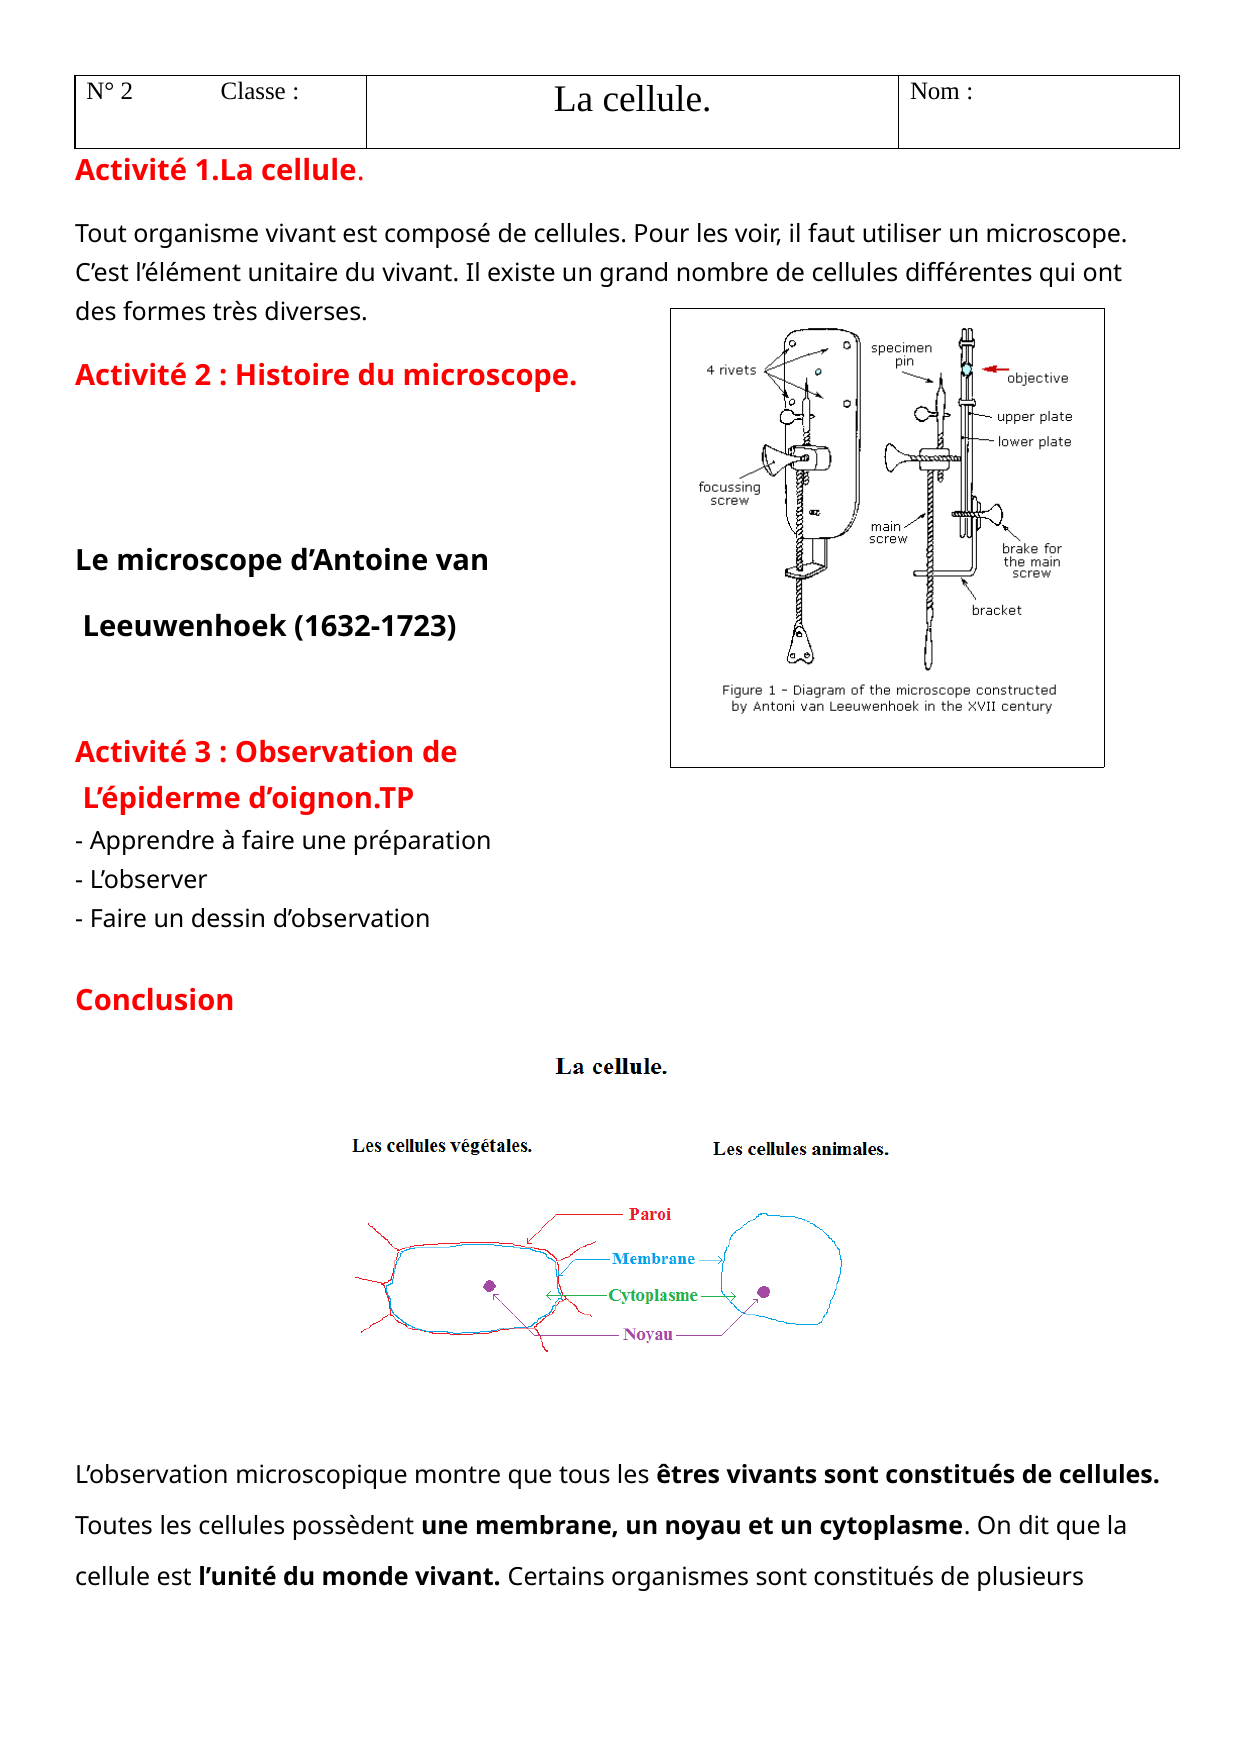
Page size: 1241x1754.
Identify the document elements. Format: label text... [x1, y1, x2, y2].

text Activité 1.La cellule. [75, 149, 1165, 189]
text L’épiderme d’oignon.TP [75, 777, 1165, 817]
table_header Nom : [899, 76, 1179, 148]
table_header La cellule. [367, 76, 898, 148]
table_header N° 2 Classe : [76, 76, 366, 148]
text Leeuwenhoek (1632-1723) [75, 605, 669, 645]
text Conclusion [75, 979, 1165, 1019]
picture [341, 1045, 903, 1369]
text - Faire un dessin d’observation [75, 901, 1165, 935]
text Activité 3 : Observation de [75, 731, 1165, 771]
text [1105, 605, 1165, 645]
text [1105, 539, 1165, 579]
text - Apprendre à faire une préparation [75, 822, 1165, 857]
text Tout organisme vivant est composé de cellules. Pour les voir, il faut utiliser un microscope. C’est l’élément unitaire du vivant. Il existe un grand nombre de cellules différentes qui ont des formes très diverses. [75, 215, 1165, 328]
text - L’observer [75, 862, 1165, 896]
text Activité 2 : Histoire du microscope. [75, 354, 669, 393]
text Le microscope d’Antoine van [75, 539, 669, 579]
picture [687, 315, 1091, 734]
text [1105, 354, 1165, 393]
text L’observation microscopique montre que tous les êtres vivants sont constitués de cellules. Toutes les cellules possèdent une membrane, un noyau et un cytoplasme. On dit que la cellule est l’unité du monde vivant. Certains organismes sont constitués de plusieurs [75, 1457, 1165, 1593]
